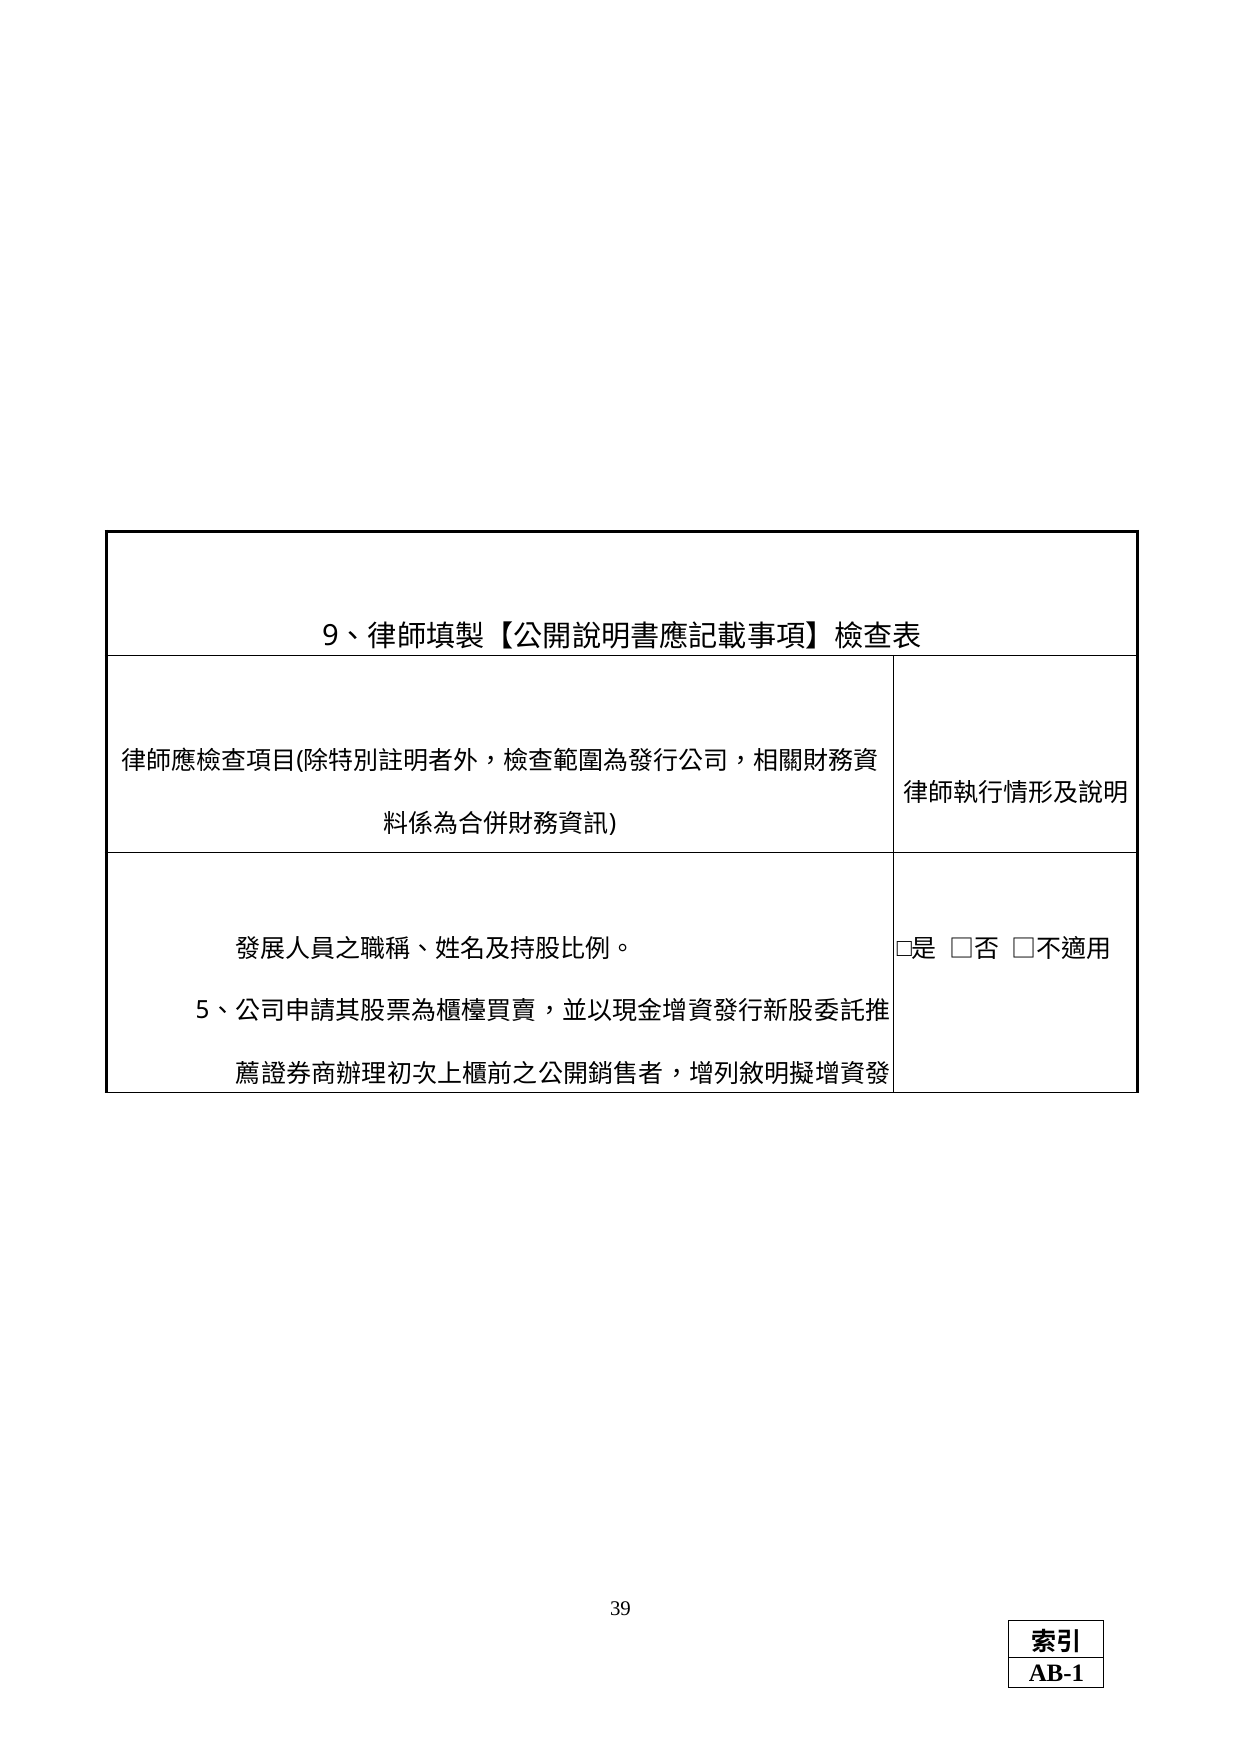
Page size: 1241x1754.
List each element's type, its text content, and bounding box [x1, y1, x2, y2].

table_cell 律師應檢查項目(除特別註明者外，檢查範圍為發行公司，相關財務資料係為合併財務資訊) [108, 656, 893, 852]
table_cell 是否依本中心準則第3、6、8、11及12條，於公開說明書摘要部分增列敘明下列資訊： 科技事業或文化創意事業增列技術股股東、各級單位主管與技術、研究發展主管暨相關技術、研究發展人員之職稱、姓名及持股比例。 依「淨值、營業收入及營業活動現金流量」標準申請上櫃者，增列技術股股東、各級單位主管與技術、研究發展主管暨相關技術、研究發展人員之職稱、姓名及持股比例。 資訊軟體公司增列技術股股東、各級單位主管與技術、研究發展主管暨相關技術、研究發展人員之職稱、姓名及持股比例。 以參與公共建設之民間機構身分申請上櫃者，增列主要股東、各級單位主管與技術、研究發展主管暨相關技術、研究發展人員之職稱、姓名及持股比例。 公司申請其股票為櫃檯買賣，並以現金增資發行新股委託推薦證券商辦理初次上櫃前之公開銷售者，增列敘明擬增資發行股數及增資用途，並準用準則第24條第1、8、10款之規定，加強揭露本次現金增資計畫之揭露。 公司申請其股票為櫃檯買賣，並以公司已募集發行之股票作為推薦證券商之過額配售者，增列敘明推薦證券商執行過額配售及價格穩定之相關資訊。 [108, 853, 893, 1092]
table_header 9、律師填製【公開說明書應記載事項】檢查表 [108, 533, 1136, 655]
table_cell □是 □否 □不適用 [894, 853, 1136, 1092]
table_cell 律師執行情形及說明 [894, 656, 1136, 852]
